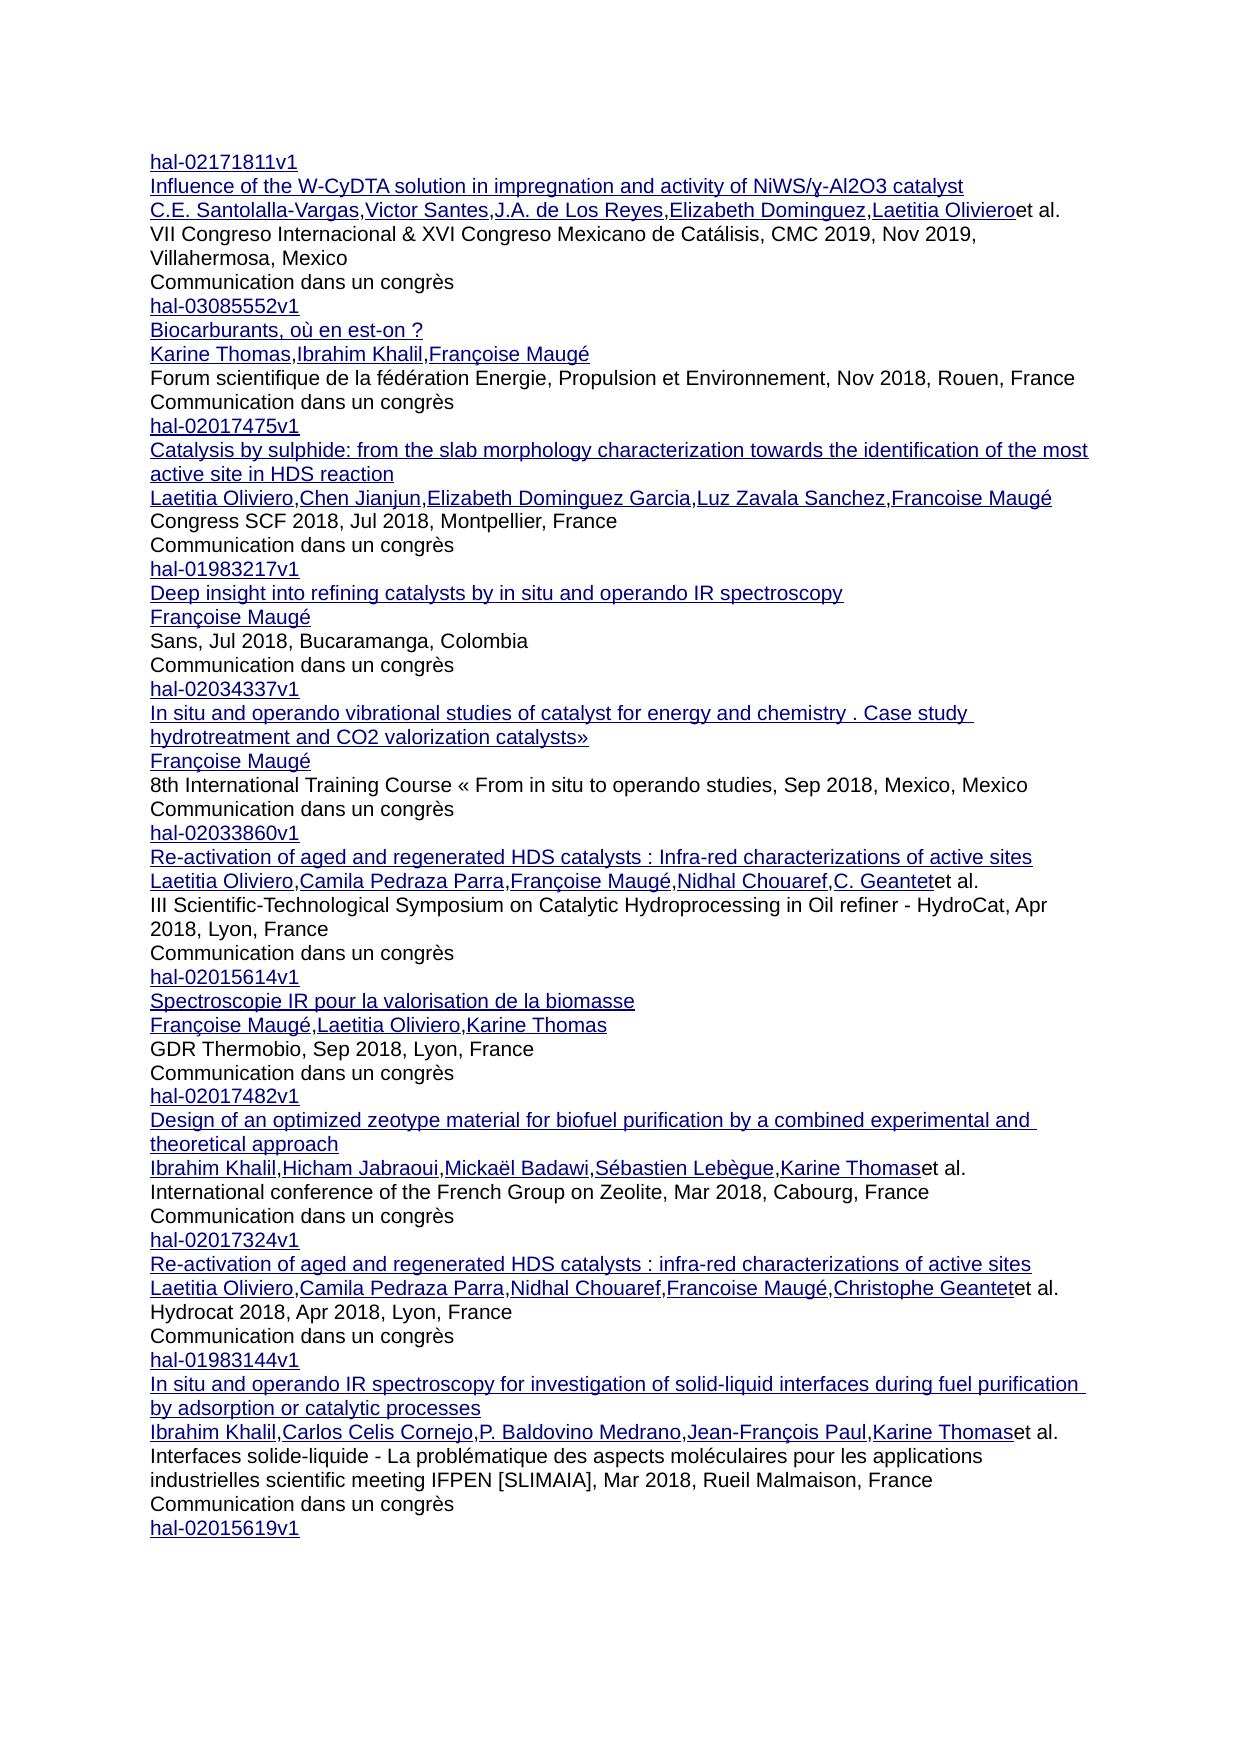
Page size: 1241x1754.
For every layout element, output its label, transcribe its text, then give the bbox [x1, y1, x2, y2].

table_cell Deep insight into refining catalysts by in situ and operando IR spectroscopy Françoise Maugé Sans, Jul 2018, Bucaramanga, Colombia Communication dans un congrès hal-02034337v1 [150, 581, 1090, 701]
table_cell Influence of the W-CyDTA solution in impregnation and activity of NiWS/ɣ-Al2O3 catalyst C.E. Santolalla-Vargas,Victor Santes,J.A. de Los Reyes,Elizabeth Dominguez,Laetitia Olivieroet al. VII Congreso Internacional & XVI Congreso Mexicano de Catálisis, CMC 2019, Nov 2019, Villahermosa, Mexico Communication dans un congrès hal-03085552v1 [150, 174, 1090, 318]
table_cell Design of an optimized zeotype material for biofuel purification by a combined experimental and theoretical approach Ibrahim Khalil,Hicham Jabraoui,Mickaël Badawi,Sébastien Lebègue,Karine Thomaset al. International conference of the French Group on Zeolite, Mar 2018, Cabourg, France Communication dans un congrès hal-02017324v1 [150, 1108, 1090, 1252]
table_cell Spectroscopie IR pour la valorisation de la biomasse Françoise Maugé,Laetitia Oliviero,Karine Thomas GDR Thermobio, Sep 2018, Lyon, France Communication dans un congrès hal-02017482v1 [150, 989, 1090, 1108]
table_cell Re‐activation of aged and regenerated HDS catalysts : infra-red characterizations of active sites Laetitia Oliviero,Camila Pedraza Parra,Nidhal Chouaref,Francoise Maugé,Christophe Geantetet al. Hydrocat 2018, Apr 2018, Lyon, France Communication dans un congrès hal-01983144v1 [150, 1252, 1090, 1372]
table_cell Re‐activation of aged and regenerated HDS catalysts : Infra-red characterizations of active sites Laetitia Oliviero,Camila Pedraza Parra,Françoise Maugé,Nidhal Chouaref,C. Geantetet al. III Scientific-Technological Symposium on Catalytic Hydroprocessing in Oil refiner - HydroCat, Apr 2018, Lyon, France Communication dans un congrès hal-02015614v1 [150, 845, 1090, 988]
table_cell hal-02171811v1 [150, 150, 1090, 174]
table_cell In situ and operando vibrational studies of catalyst for energy and chemistry . Case study hydrotreatment and CO2 valorization catalysts» Françoise Maugé 8th International Training Course « From in situ to operando studies, Sep 2018, Mexico, Mexico Communication dans un congrès hal-02033860v1 [150, 701, 1090, 845]
table_cell Catalysis by sulphide: from the slab morphology characterization towards the identification of the most active site in HDS reaction Laetitia Oliviero,Chen Jianjun,Elizabeth Dominguez Garcia,Luz Zavala Sanchez,Francoise Maugé Congress SCF 2018, Jul 2018, Montpellier, France Communication dans un congrès hal-01983217v1 [150, 438, 1090, 581]
table_cell Biocarburants, où en est-on ? Karine Thomas,Ibrahim Khalil,Françoise Maugé Forum scientifique de la fédération Energie, Propulsion et Environnement, Nov 2018, Rouen, France Communication dans un congrès hal-02017475v1 [150, 318, 1090, 437]
table_cell In situ and operando IR spectroscopy for investigation of solid-liquid interfaces during fuel purification by adsorption or catalytic processes Ibrahim Khalil,Carlos Celis Cornejo,P. Baldovino Medrano,Jean-François Paul,Karine Thomaset al. Interfaces solide-liquide - La problématique des aspects moléculaires pour les applications industrielles scientific meeting IFPEN [SLIMAIA], Mar 2018, Rueil Malmaison, France Communication dans un congrès hal-02015619v1 [150, 1372, 1090, 1539]
